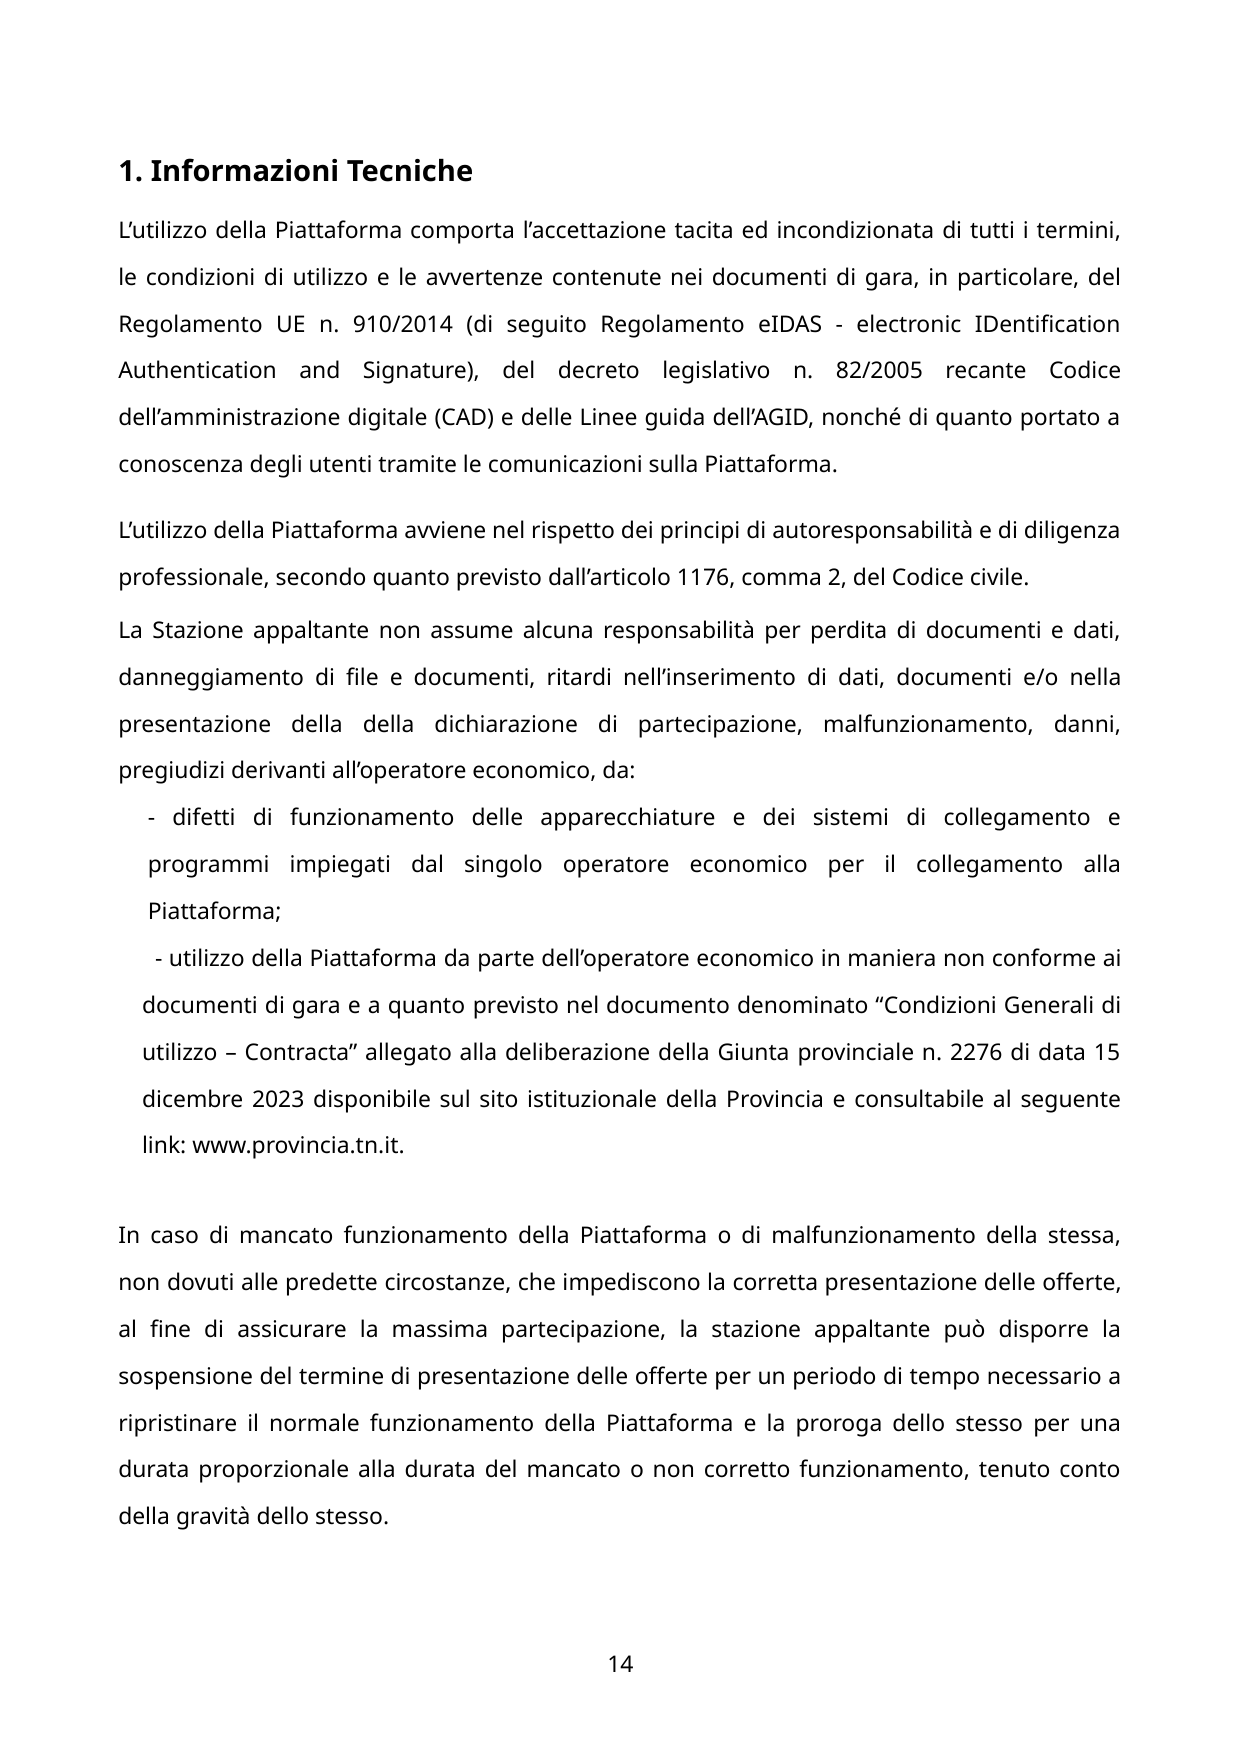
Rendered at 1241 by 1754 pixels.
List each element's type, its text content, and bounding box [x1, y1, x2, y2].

list - difetti di funzionamento delle apparecchiature e dei sistemi di collegamento e programmi impiegati dal singolo operatore economico per il collegamento alla Piattaforma; [118, 801, 1122, 926]
list - utilizzo della Piattaforma da parte dell’operatore economico in maniera non conforme ai documenti di gara e a quanto previsto nel documento denominato “Condizioni Generali di utilizzo – Contracta” allegato alla deliberazione della Giunta provinciale n. 2276 di data 15 dicembre 2023 disponibile sul sito istituzionale della Provincia e consultabile al seguente link: www.provincia.tn.it. [142, 942, 1122, 1161]
subtitle 1. Informazioni Tecniche [118, 150, 1122, 189]
list L’utilizzo della Piattaforma avviene nel rispetto dei principi di autoresponsabilità e di diligenza professionale, secondo quanto previsto dall’articolo 1176, comma 2, del Codice civile. [118, 514, 1122, 592]
list L’utilizzo della Piattaforma comporta l’accettazione tacita ed incondizionata di tutti i termini, le condizioni di utilizzo e le avvertenze contenute nei documenti di gara, in particolare, del Regolamento UE n. 910/2014 (di seguito Regolamento eIDAS - electronic IDentification Authentication and Signature), del decreto legislativo n. 82/2005 recante Codice dell’amministrazione digitale (CAD) e delle Linee guida dell’AGID, nonché di quanto portato a conoscenza degli utenti tramite le comunicazioni sulla Piattaforma. [118, 214, 1122, 479]
list In caso di mancato funzionamento della Piattaforma o di malfunzionamento della stessa, non dovuti alle predette circostanze, che impediscono la corretta presentazione delle offerte, al fine di assicurare la massima partecipazione, la stazione appaltante può disporre la sospensione del termine di presentazione delle offerte per un periodo di tempo necessario a ripristinare il normale funzionamento della Piattaforma e la proroga dello stesso per una durata proporzionale alla durata del mancato o non corretto funzionamento, tenuto conto della gravità dello stesso. [118, 1219, 1122, 1531]
list La Stazione appaltante non assume alcuna responsabilità per perdita di documenti e dati, danneggiamento di file e documenti, ritardi nell’inserimento di dati, documenti e/o nella presentazione della della dichiarazione di partecipazione, malfunzionamento, danni, pregiudizi derivanti all’operatore economico, da: [118, 614, 1122, 786]
